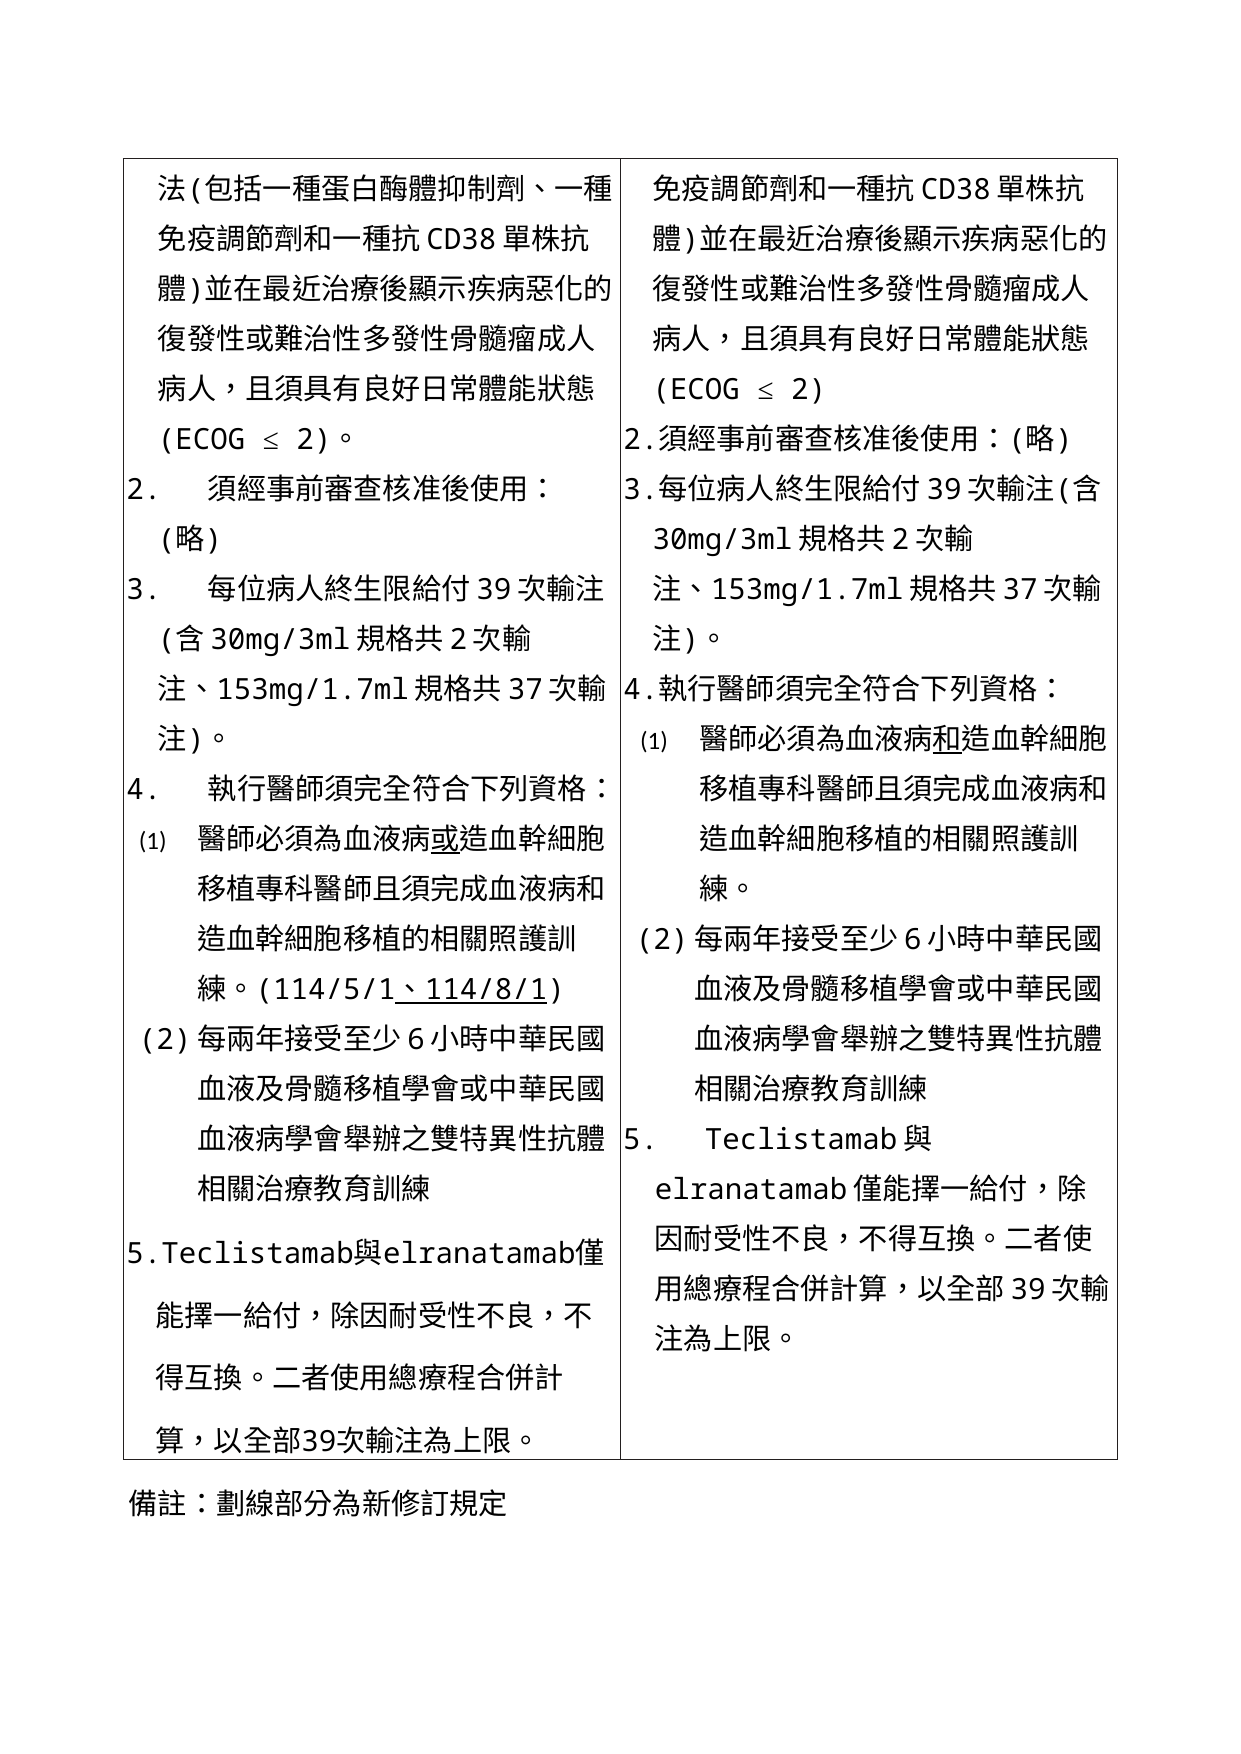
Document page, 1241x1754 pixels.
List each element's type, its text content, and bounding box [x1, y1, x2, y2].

table_cell 法(包括一種蛋白酶體抑制劑、一種免疫調節劑和一種抗CD38單株抗體)並在最近治療後顯示疾病惡化的復發性或難治性多發性骨髓瘤成人病人，且須具有良好日常體能狀態(ECOG ≤ 2)。 須經事前審查核准後使用：(略) 每位病人終生限給付39次輸注(含30mg/3ml規格共2次輸注、153mg/1.7ml規格共37次輸注)。 執行醫師須完全符合下列資格： 醫師必須為血液病或造血幹細胞移植專科醫師且須完成血液病和造血幹細胞移植的相關照護訓練。(114/5/1、114/8/1) 每兩年接受至少6小時中華民國血液及骨髓移植學會或中華民國血液病學會舉辦之雙特異性抗體相關治療教育訓練 5.Teclistamab與elranatamab僅能擇一給付，除因耐受性不良，不得互換。二者使用總療程合併計算，以全部39次輸注為上限。 [124, 159, 620, 1459]
text 備註：劃線部分為新修訂規定 [128, 1460, 1053, 1523]
table_cell 免疫調節劑和一種抗CD38單株抗體)並在最近治療後顯示疾病惡化的復發性或難治性多發性骨髓瘤成人病人，且須具有良好日常體能狀態(ECOG ≤ 2) 2.須經事前審查核准後使用：(略) 3.每位病人終生限給付39次輸注(含30mg/3ml規格共2次輸注、153mg/1.7ml規格共37次輸注)。 4.執行醫師須完全符合下列資格： 醫師必須為血液病和造血幹細胞移植專科醫師且須完成血液病和造血幹細胞移植的相關照護訓練。 每兩年接受至少6小時中華民國血液及骨髓移植學會或中華民國血液病學會舉辦之雙特異性抗體相關治療教育訓練 Teclistamab與elranatamab僅能擇一給付，除因耐受性不良，不得互換。二者使用總療程合併計算，以全部39次輸注為上限。 [621, 159, 1117, 1459]
